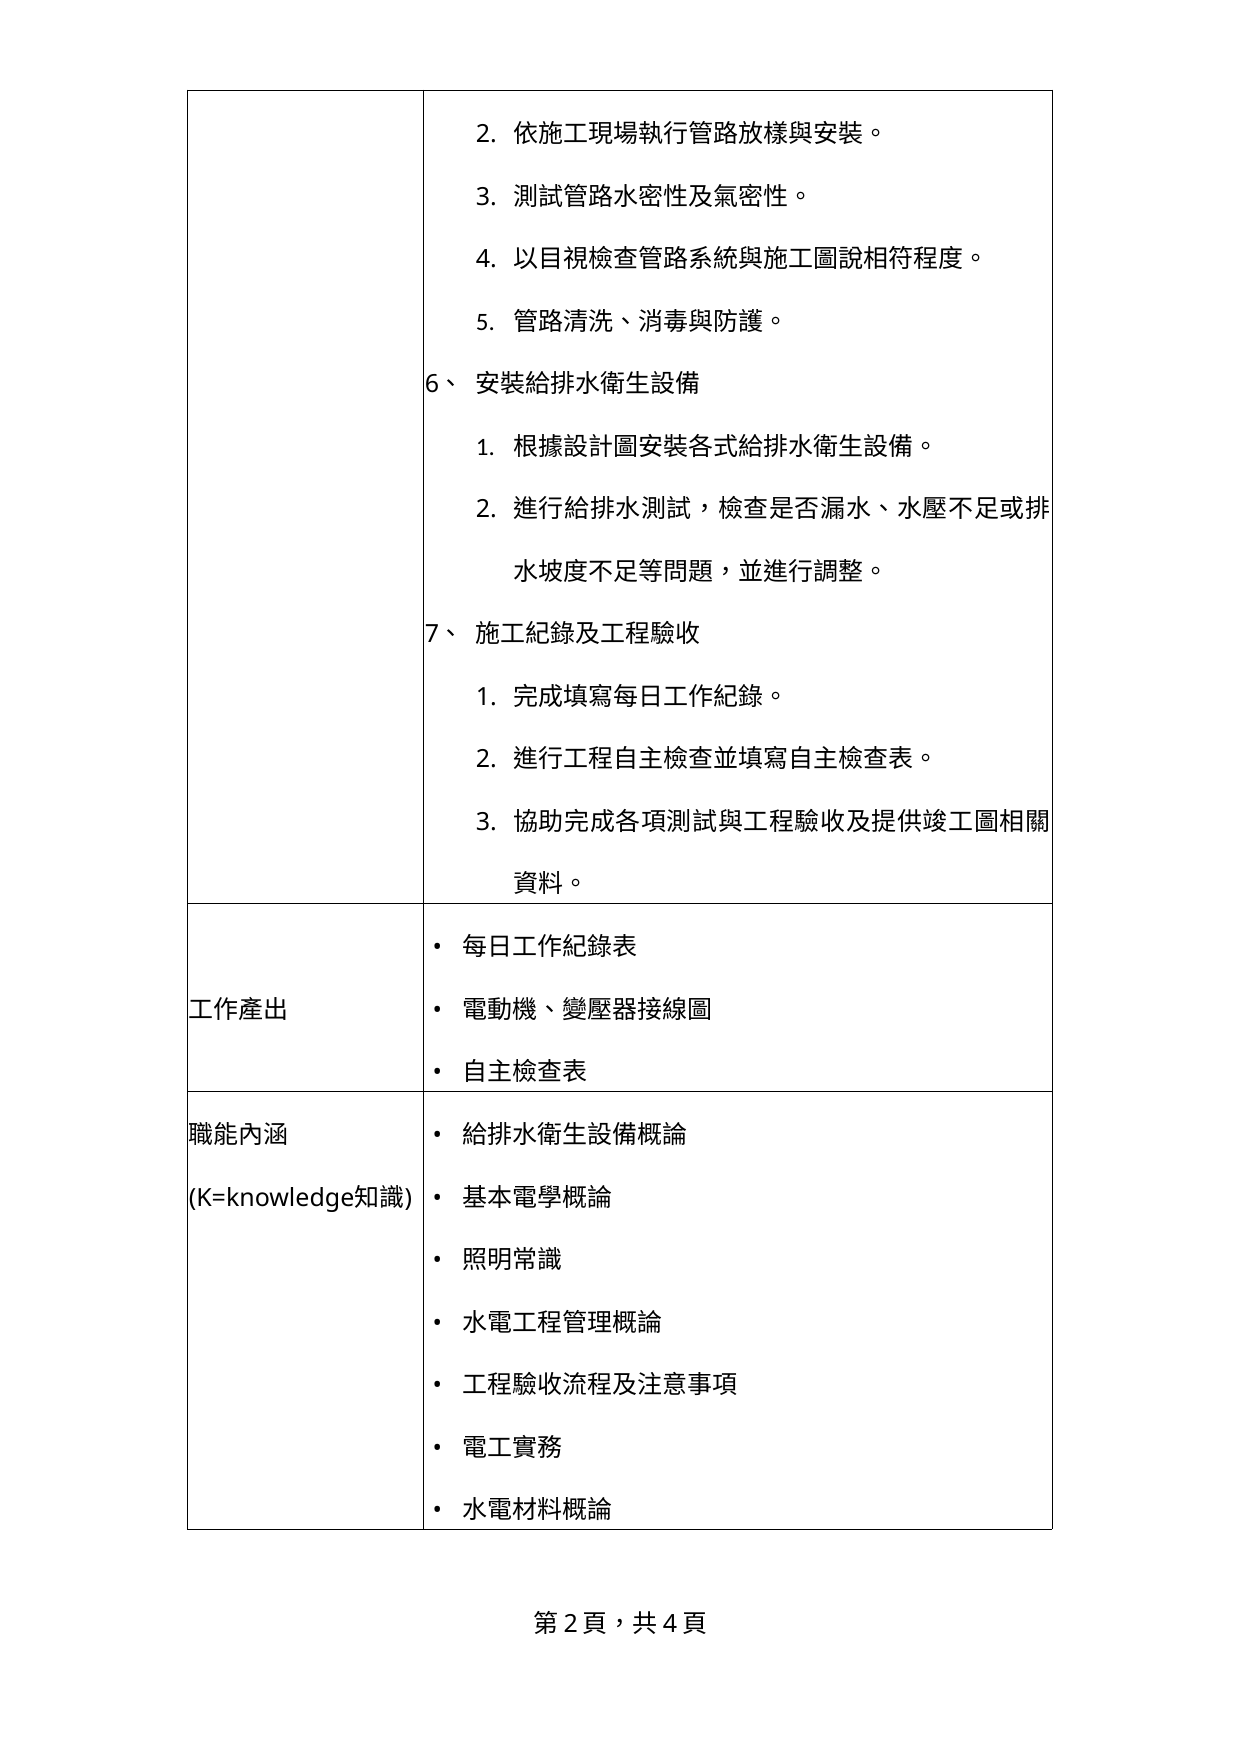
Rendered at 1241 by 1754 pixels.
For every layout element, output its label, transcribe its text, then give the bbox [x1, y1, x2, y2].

table_cell 工作產出 [188, 904, 423, 1091]
table_cell 職能內涵 (K=knowledge知識) [188, 1092, 423, 1528]
table_cell 給排水衛生設備概論 基本電學概論 照明常識 水電工程管理概論 工程驗收流程及注意事項 電工實務 水電材料概論 簡易泥作概論 水電識圖與製圖 電工機械概論 職業安全衛生相關規範 用戶用電設備裝置規則 中水及汙水概論 配管學 工業配電概論 自來水法 [424, 1092, 1052, 1528]
table_cell 安裝電力設備 裝置電力匯流排及電軌。 執行電動機、主電路、變壓器、電容器控制電路接線與裝置符合設計圖規範。 確認各器具之規格符合規範要求。 安裝配（分）電盤 裝置高低壓配電盤。 配（分）電盤開關及保護設備安裝。 裝置保護電驛、儀表、警報電路。 各種導線線色選用。 確認各器具之規格符合規範要求。 安裝照明工程 裝置室內外照明設備及控制電路。 確認各器具之規格符合規範要求。 安裝接地工程 裝置高低壓設備接地。 使用儀表測量接地電阻。 管材安裝與測試 各式管材加工與接合。 依施工現場執行管路放樣與安裝。 測試管路水密性及氣密性。 以目視檢查管路系統與施工圖說相符程度。 管路清洗、消毒與防護。 安裝給排水衛生設備 根據設計圖安裝各式給排水衛生設備。 進行給排水測試，檢查是否漏水、水壓不足或排水坡度不足等問題，並進行調整。 施工紀錄及工程驗收 完成填寫每日工作紀錄。 進行工程自主檢查並填寫自主檢查表。 協助完成各項測試與工程驗收及提供竣工圖相關資料。 [424, 91, 1052, 902]
table_cell [188, 91, 423, 902]
table_cell 每日工作紀錄表 電動機、變壓器接線圖 自主檢查表 [424, 904, 1052, 1091]
